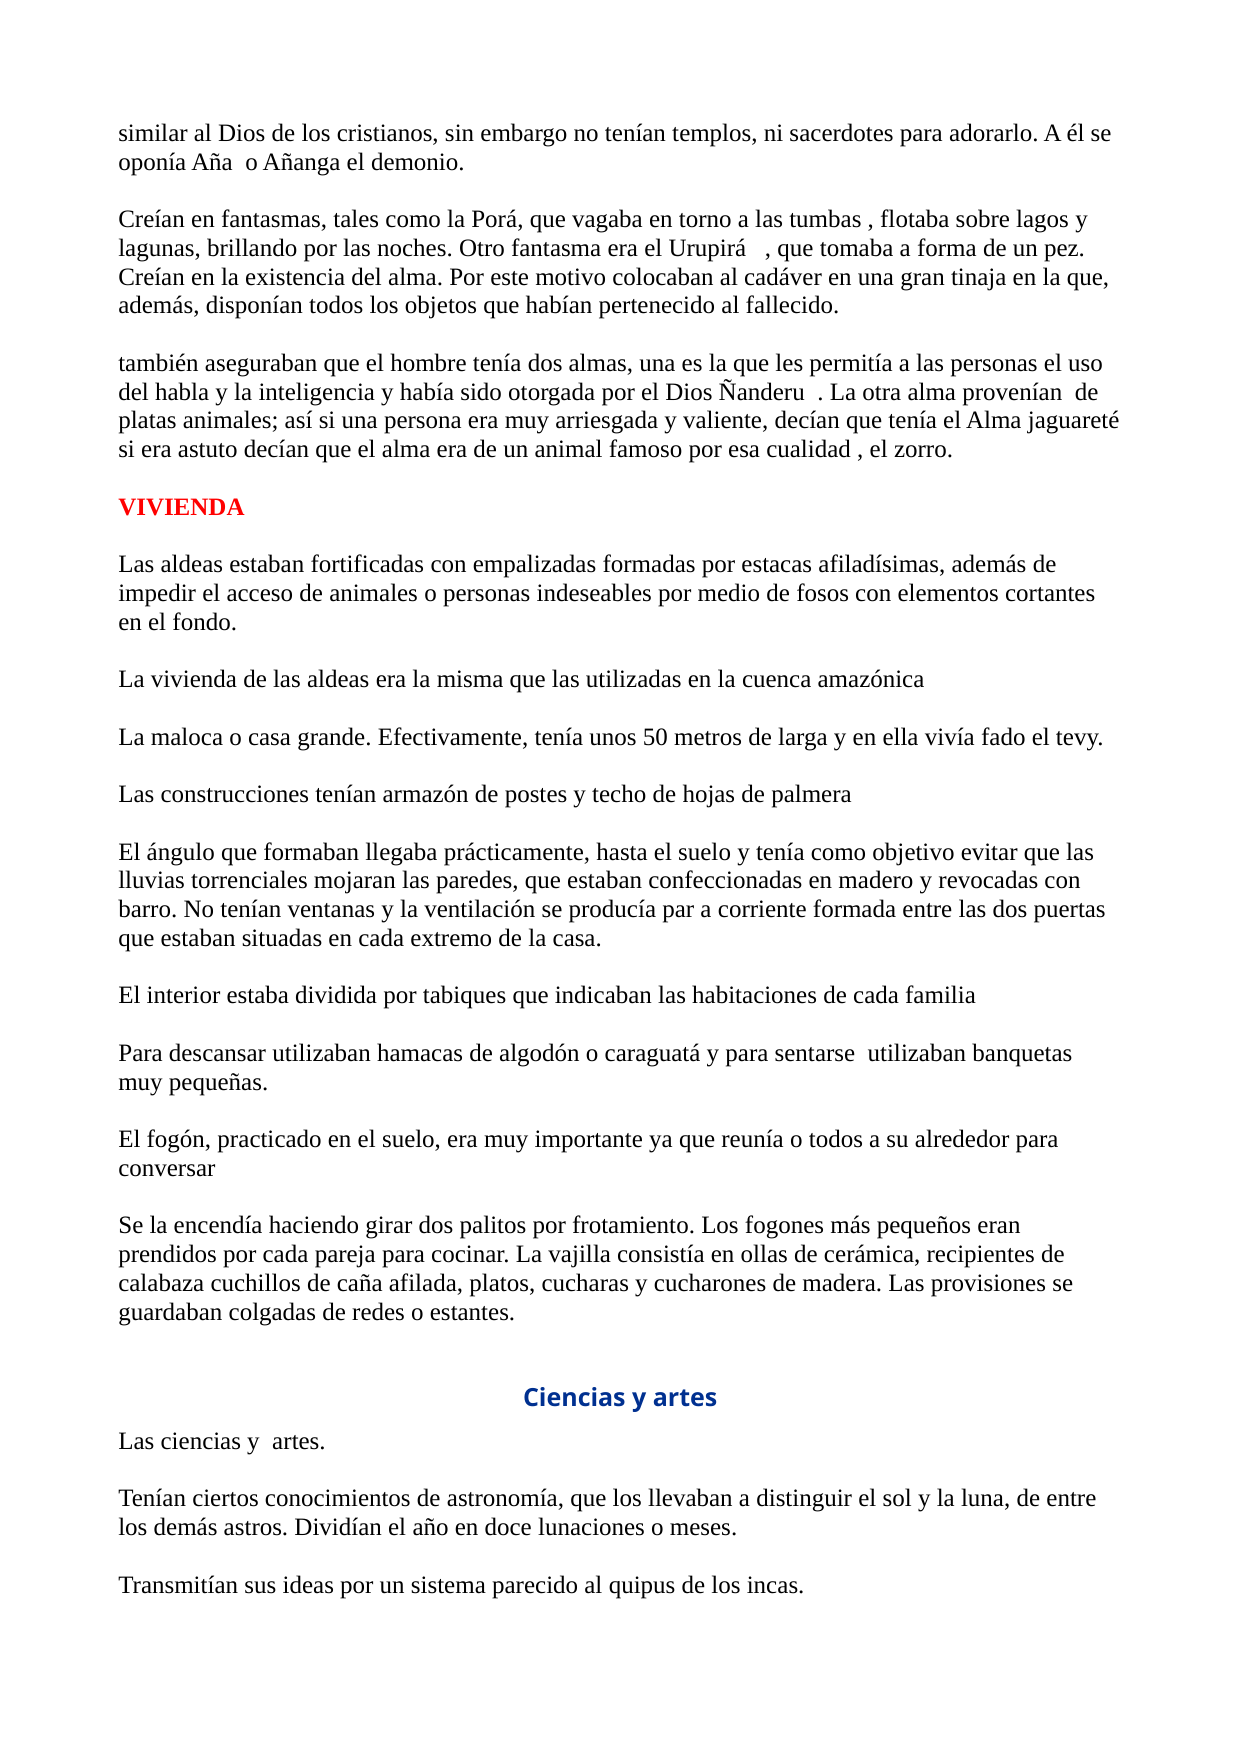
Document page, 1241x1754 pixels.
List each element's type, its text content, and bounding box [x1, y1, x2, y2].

text La maloca o casa grande. Efectivamente, tenía unos 50 metros de larga y en ella vivía fado el tevy. [118, 722, 1122, 751]
text Las ciencias y artes. [118, 1426, 1122, 1455]
text Para descansar utilizaban hamacas de algodón o caraguatá y para sentarse utilizaban banquetas muy pequeñas. [118, 1038, 1122, 1096]
text VIVIENDA [118, 492, 1122, 521]
text La vivienda de las aldeas era la misma que las utilizadas en la cuenca amazónica [118, 664, 1122, 693]
text Tenían ciertos conocimientos de astronomía, que los llevaban a distinguir el sol y la luna, de entre los demás astros. Dividían el año en doce lunaciones o meses. [118, 1483, 1122, 1541]
text similar al Dios de los cristianos, sin embargo no tenían templos, ni sacerdotes para adorarlo. A él se oponía Aña o Añanga el demonio. [118, 118, 1122, 176]
text Transmitían sus ideas por un sistema parecido al quipus de los incas. [118, 1570, 1122, 1598]
text Las aldeas estaban fortificadas con empalizadas formadas por estacas afiladísimas, además de impedir el acceso de animales o personas indeseables por medio de fosos con elementos cortantes en el fondo. [118, 549, 1122, 636]
text Se la encendía haciendo girar dos palitos por frotamiento. Los fogones más pequeños eran prendidos por cada pareja para cocinar. La vajilla consistía en ollas de cerámica, recipientes de calabaza cuchillos de caña afilada, platos, cucharas y cucharones de madera. Las provisiones se guardaban colgadas de redes o estantes. [118, 1211, 1122, 1326]
text Las construcciones tenían armazón de postes y techo de hojas de palmera [118, 779, 1122, 808]
text también aseguraban que el hombre tenía dos almas, una es la que les permitía a las personas el uso del habla y la inteligencia y había sido otorgada por el Dios Ñanderu . La otra alma provenían de platas animales; así si una persona era muy arriesgada y valiente, decían que tenía el Alma jaguareté si era astuto decían que el alma era de un animal famoso por esa cualidad , el zorro. [118, 348, 1122, 463]
text El ángulo que formaban llegaba prácticamente, hasta el suelo y tenía como objetivo evitar que las lluvias torrenciales mojaran las paredes, que estaban confeccionadas en madero y revocadas con barro. No tenían ventanas y la ventilación se producía par a corriente formada entre las dos puertas que estaban situadas en cada extremo de la casa. [118, 837, 1122, 952]
text El fogón, practicado en el suelo, era muy importante ya que reunía o todos a su alrededor para conversar [118, 1124, 1122, 1182]
subtitle Ciencias y artes [118, 1379, 1122, 1413]
text El interior estaba dividida por tabiques que indicaban las habitaciones de cada familia [118, 981, 1122, 1009]
text Creían en fantasmas, tales como la Porá, que vagaba en torno a las tumbas , flotaba sobre lagos y lagunas, brillando por las noches. Otro fantasma era el Urupirá , que tomaba a forma de un pez. Creían en la existencia del alma. Por este motivo colocaban al cadáver en una gran tinaja en la que, además, disponían todos los objetos que habían pertenecido al fallecido. [118, 204, 1122, 319]
